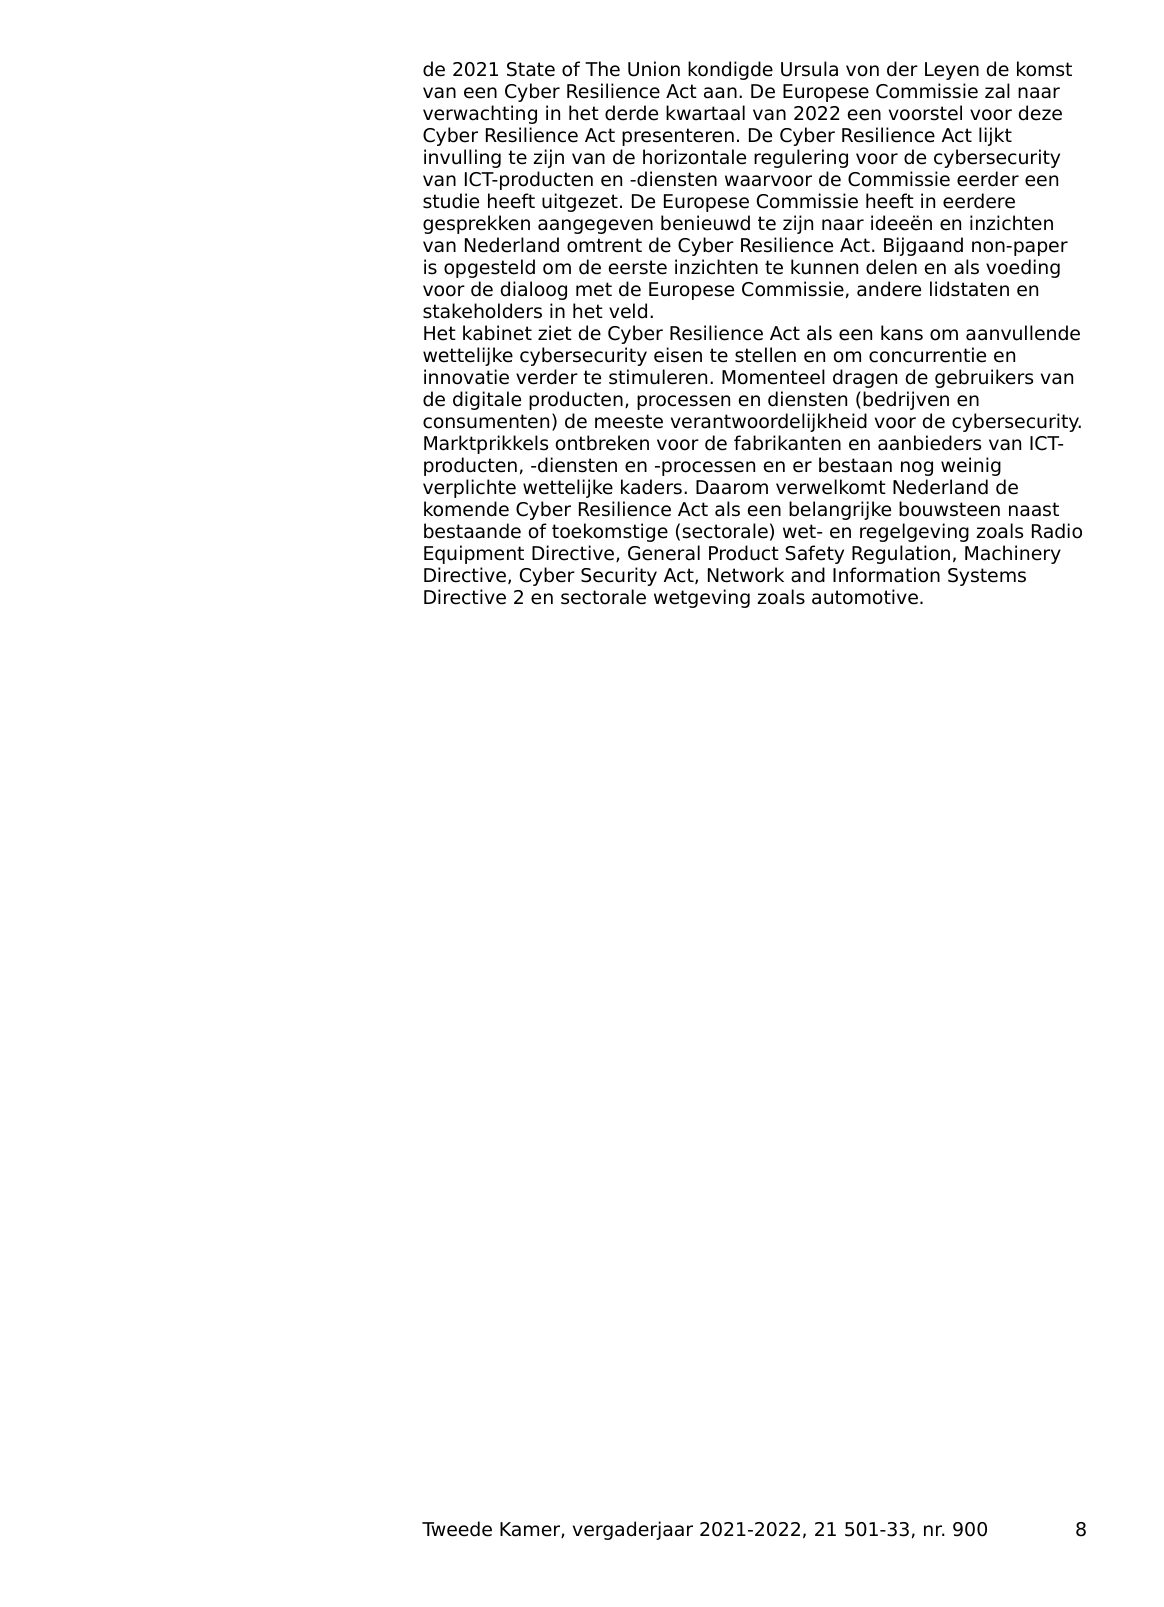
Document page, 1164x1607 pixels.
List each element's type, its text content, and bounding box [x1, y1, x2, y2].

text Het kabinet ziet de Cyber Resilience Act als een kans om aanvullende wettelijke cybersecurity eisen te stellen en om concurrentie en innovatie verder te stimuleren. Momenteel dragen de gebruikers van de digitale producten, processen en diensten (bedrijven en consumenten) de meeste verantwoordelijkheid voor de cybersecurity. Marktprikkels ontbreken voor de fabrikanten en aanbieders van ICT-producten, -diensten en -processen en er bestaan nog weinig verplichte wettelijke kaders. Daarom verwelkomt Nederland de komende Cyber Resilience Act als een belangrijke bouwsteen naast bestaande of toekomstige (sectorale) wet- en regelgeving zoals Radio Equipment Directive, General Product Safety Regulation, Machinery Directive, Cyber Security Act, Network and Information Systems Directive 2 en sectorale wetgeving zoals automotive. [422, 323, 1087, 608]
text de 2021 State of The Union kondigde Ursula von der Leyen de komst van een Cyber Resilience Act aan. De Europese Commissie zal naar verwachting in het derde kwartaal van 2022 een voorstel voor deze Cyber Resilience Act presenteren. De Cyber Resilience Act lijkt invulling te zijn van de horizontale regulering voor de cybersecurity van ICT-producten en -diensten waarvoor de Commissie eerder een studie heeft uitgezet. De Europese Commissie heeft in eerdere gesprekken aangegeven benieuwd te zijn naar ideeën en inzichten van Nederland omtrent de Cyber Resilience Act. Bijgaand non-paper is opgesteld om de eerste inzichten te kunnen delen en als voeding voor de dialoog met de Europese Commissie, andere lidstaten en stakeholders in het veld. [422, 59, 1087, 323]
